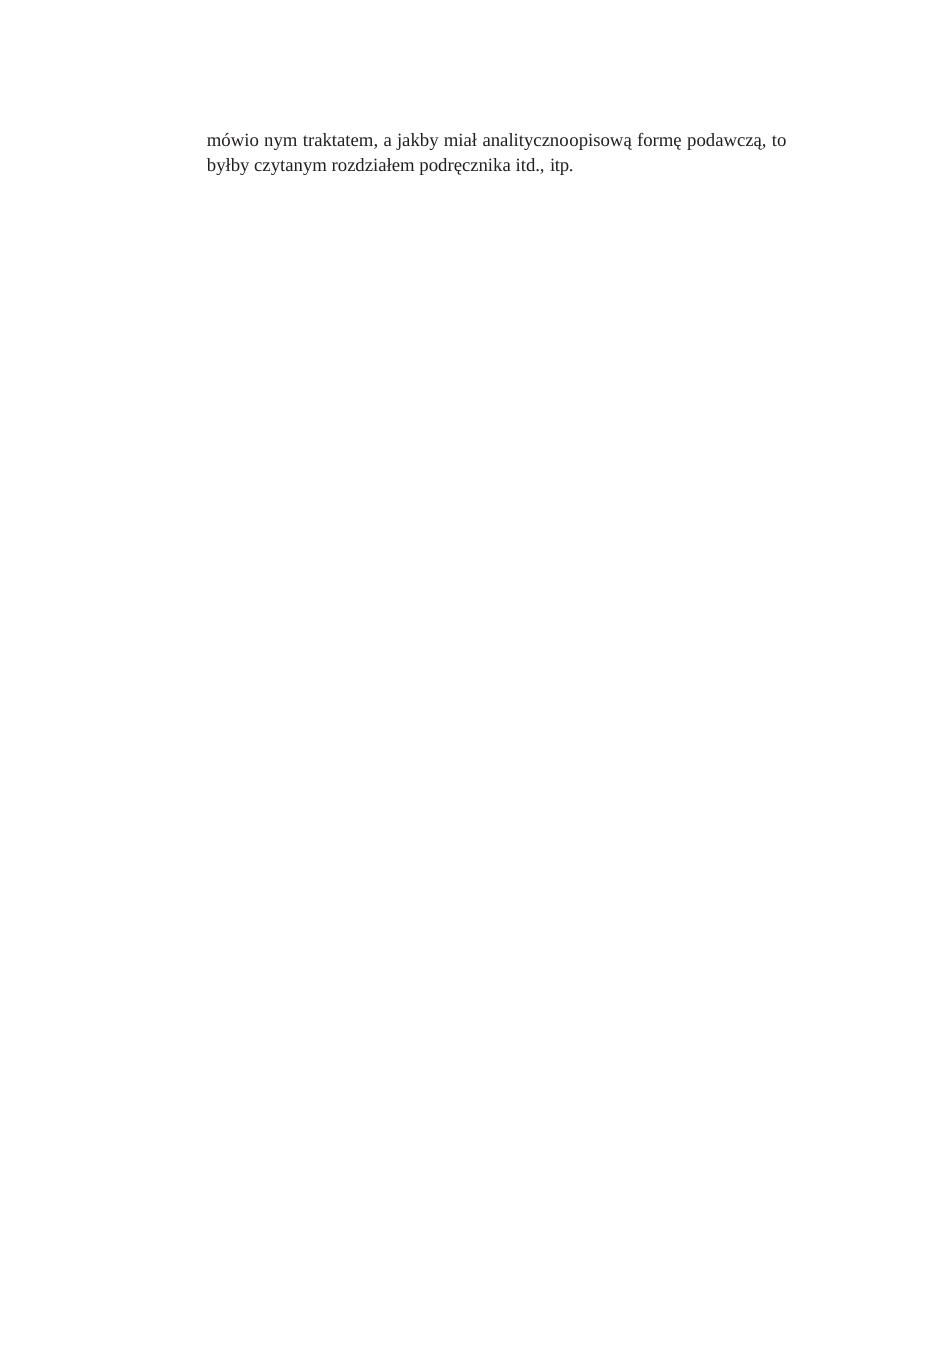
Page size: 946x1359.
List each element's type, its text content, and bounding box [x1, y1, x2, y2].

list mówio­ nym traktatem, a jakby miał analityczno­opisową formę podawczą, to byłby czytanym rozdziałem podręcznika itd., itp. [177, 129, 787, 175]
